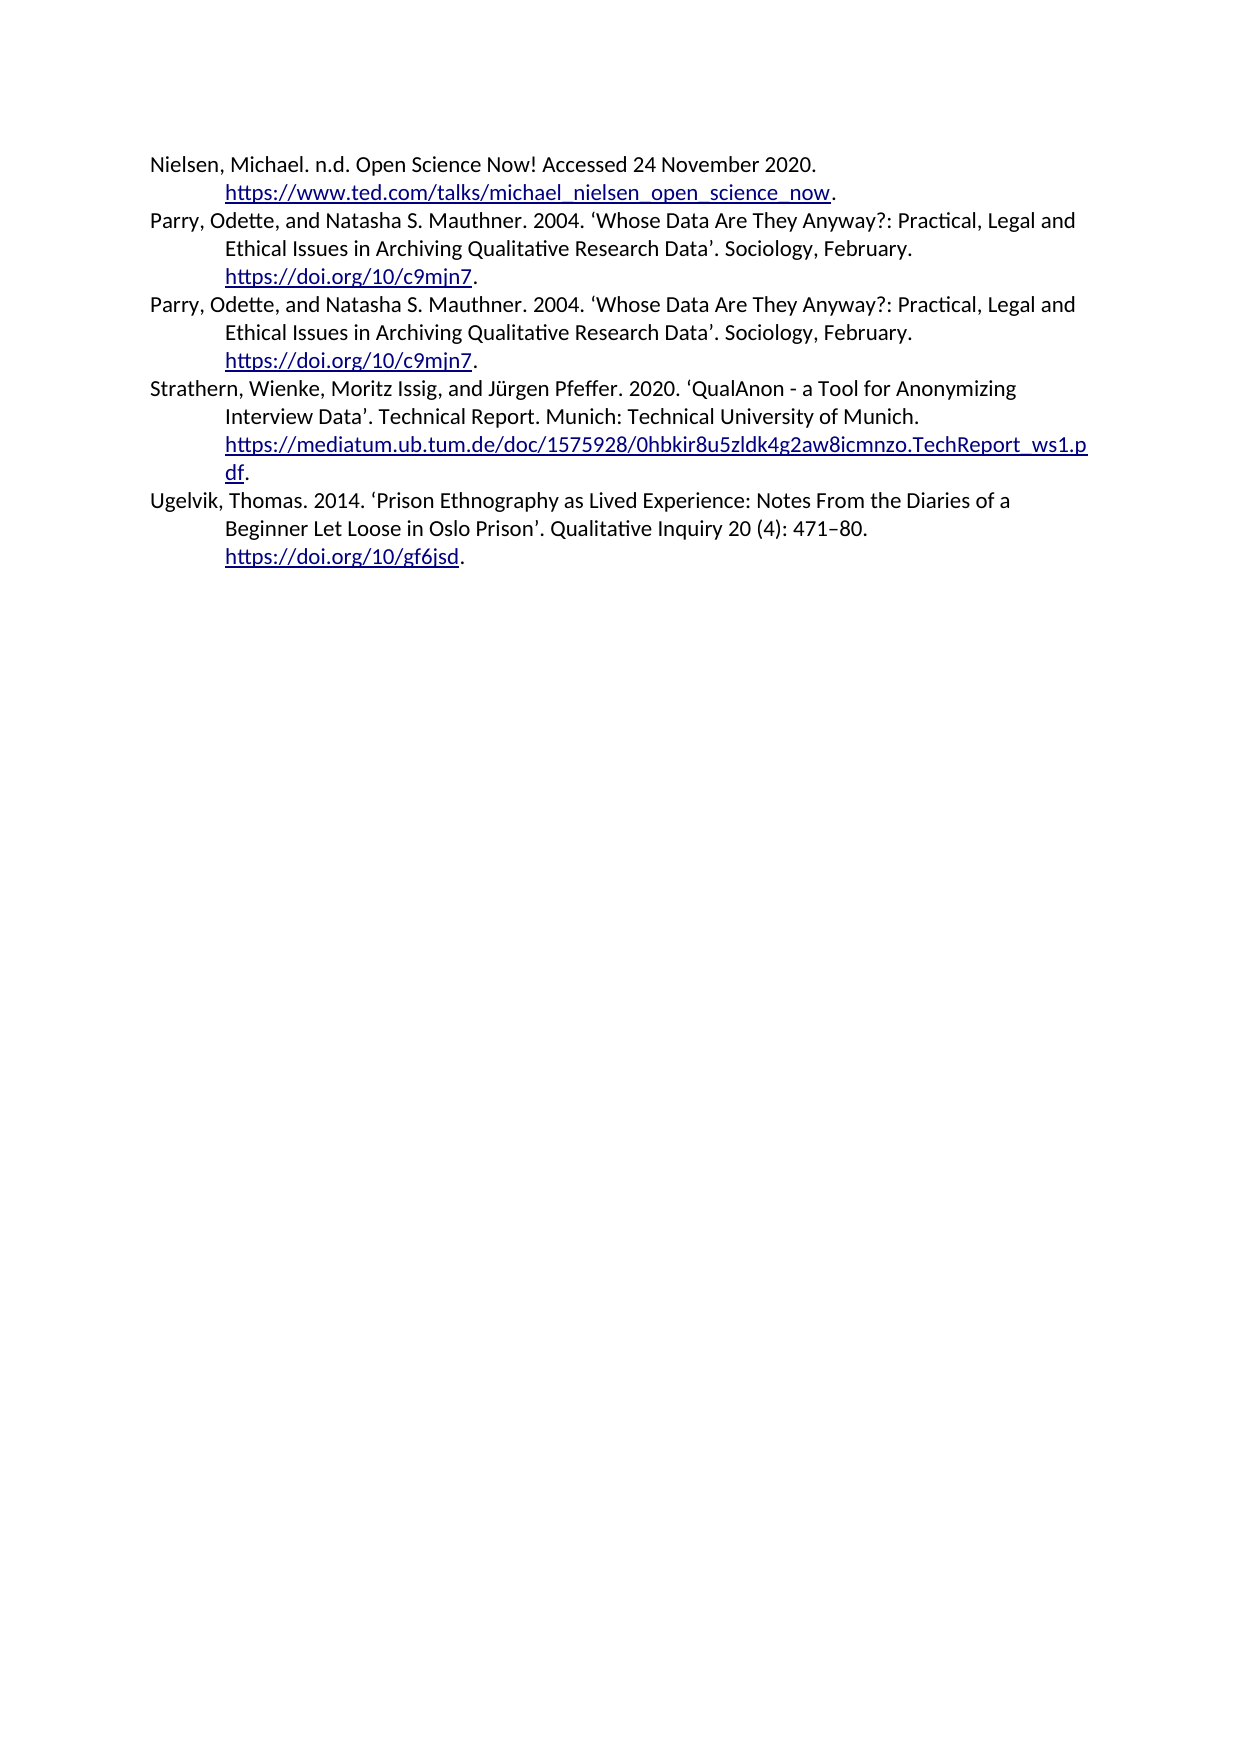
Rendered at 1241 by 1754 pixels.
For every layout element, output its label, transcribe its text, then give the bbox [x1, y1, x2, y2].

text Ugelvik, Thomas. 2014. ‘Prison Ethnography as Lived Experience: Notes From the Diaries of a Beginner Let Loose in Oslo Prison’. Qualitative Inquiry 20 (4): 471–80. https://doi.org/10/gf6jsd. [150, 486, 1090, 570]
text Nielsen, Michael. n.d. Open Science Now! Accessed 24 November 2020. https://www.ted.com/talks/michael_nielsen_open_science_now. [150, 150, 1090, 206]
text Parry, Odette, and Natasha S. Mauthner. 2004. ‘Whose Data Are They Anyway?: Practical, Legal and Ethical Issues in Archiving Qualitative Research Data’. Sociology, February. https://doi.org/10/c9mjn7. [150, 206, 1090, 290]
text Strathern, Wienke, Moritz Issig, and Jürgen Pfeffer. 2020. ‘QualAnon - a Tool for Anonymizing Interview Data’. Technical Report. Munich: Technical University of Munich. https://mediatum.ub.tum.de/doc/1575928/0hbkir8u5zldk4g2aw8icmnzo.TechReport_ws1.pdf. [150, 374, 1090, 486]
text Parry, Odette, and Natasha S. Mauthner. 2004. ‘Whose Data Are They Anyway?: Practical, Legal and Ethical Issues in Archiving Qualitative Research Data’. Sociology, February. https://doi.org/10/c9mjn7. [150, 290, 1090, 374]
